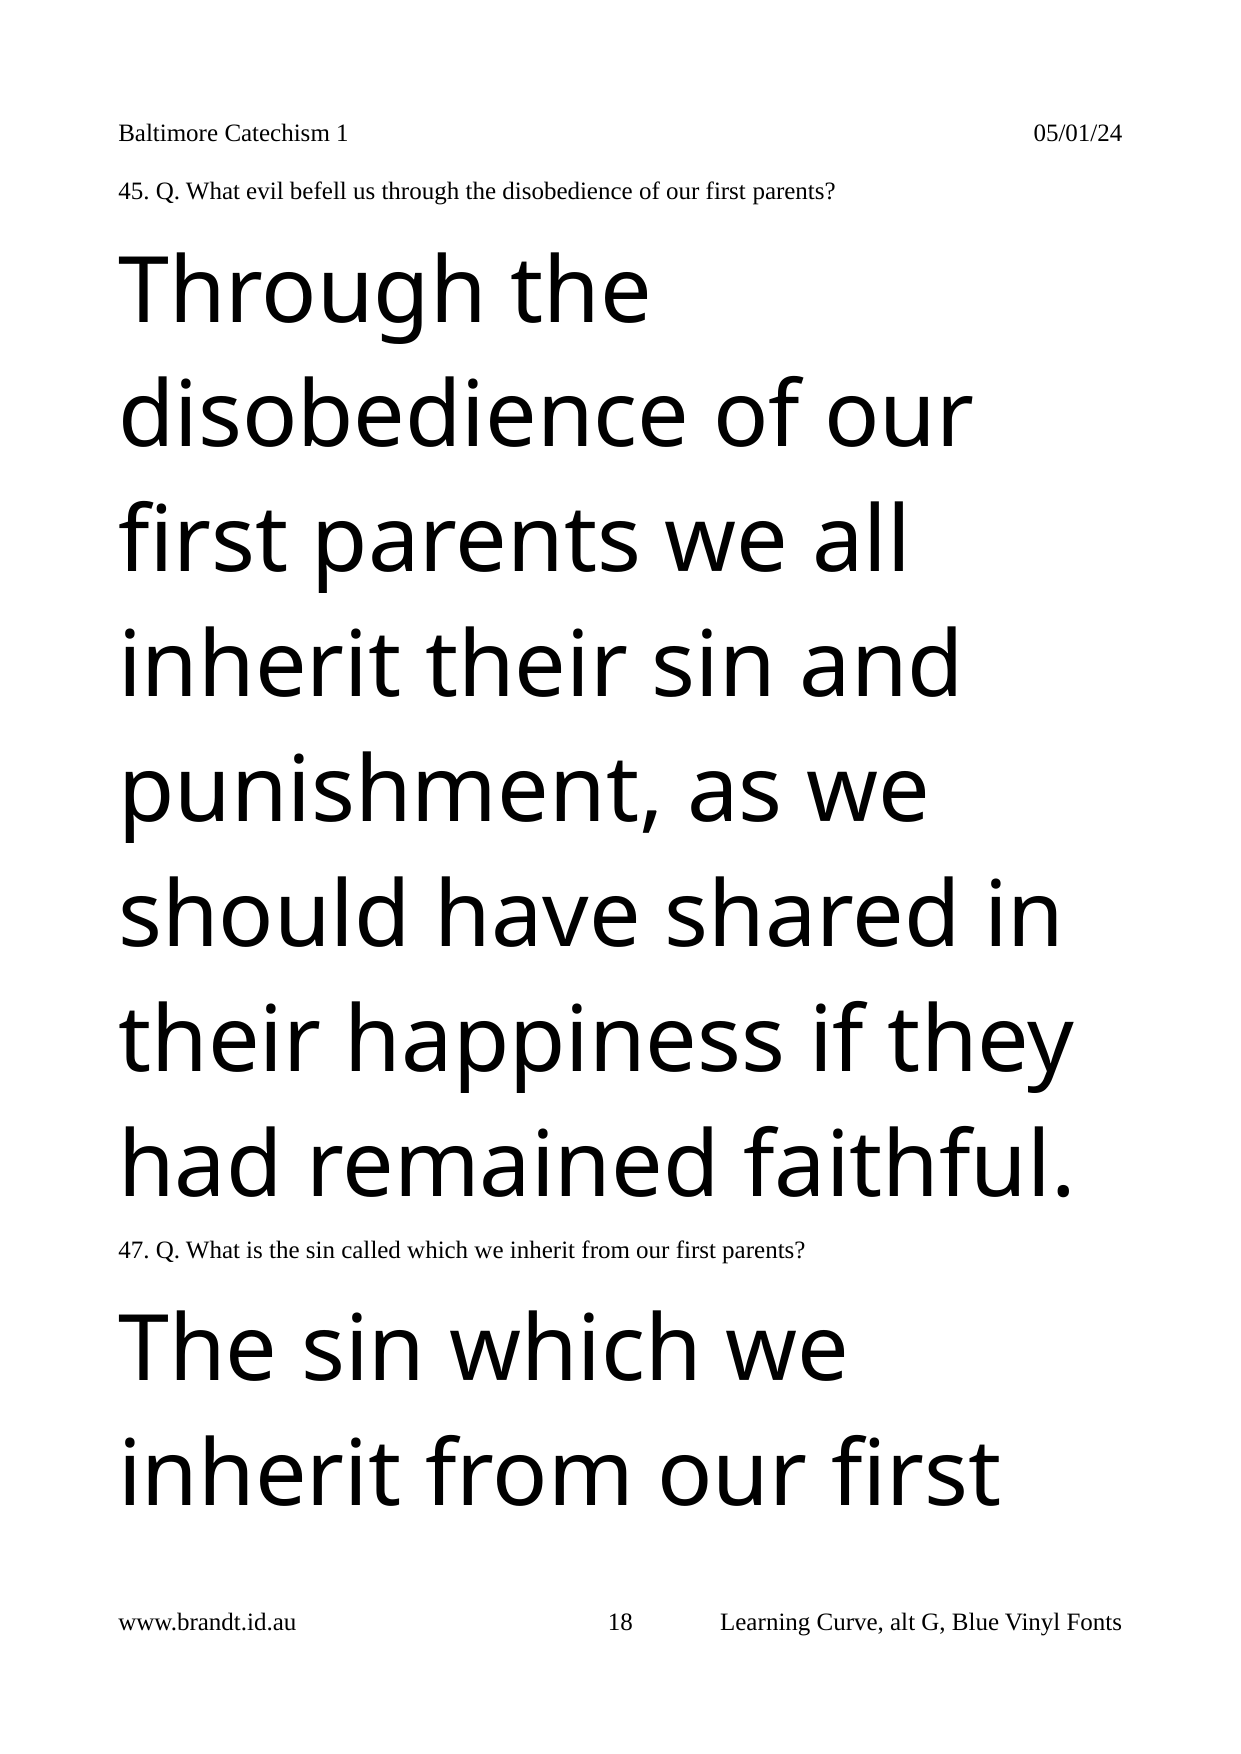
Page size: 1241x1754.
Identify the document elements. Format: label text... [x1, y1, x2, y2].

text 45. Q. What evil befell us through the disobedience of our first parents? [118, 176, 1122, 205]
text The sin which we inherit from our first [118, 1282, 1122, 1532]
text 47. Q. What is the sin called which we inherit from our first parents? [118, 1235, 1122, 1264]
text Through the disobedience of our first parents we all inherit their sin and punishment, as we should have shared in their happiness if they had remained faithful. [118, 224, 1122, 1223]
